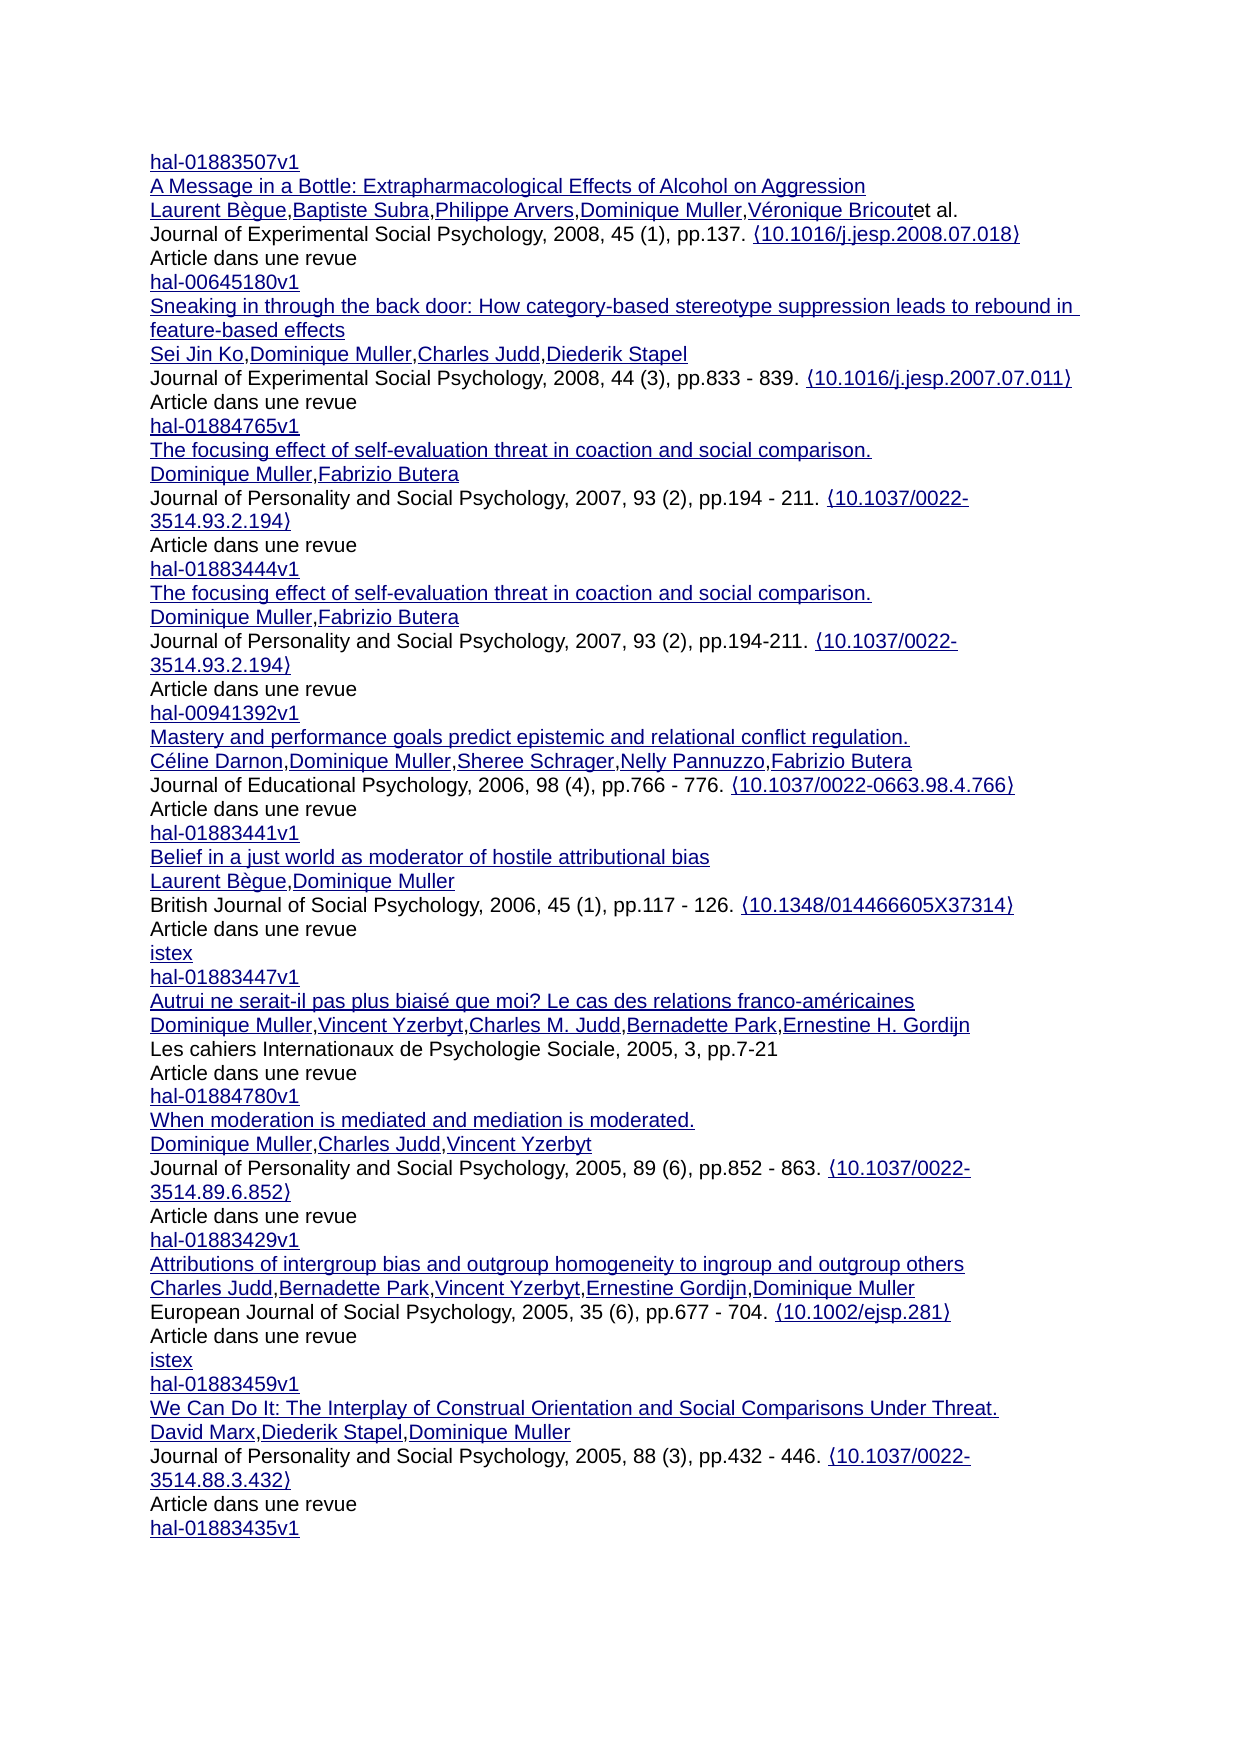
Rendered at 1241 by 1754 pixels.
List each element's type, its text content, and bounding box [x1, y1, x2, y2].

table_cell Attributions of intergroup bias and outgroup homogeneity to ingroup and outgroup others Charles Judd,Bernadette Park,Vincent Yzerbyt,Ernestine Gordijn,Dominique Muller European Journal of Social Psychology, 2005, 35 (6), pp.677 - 704. ⟨10.1002/ejsp.281⟩ Article dans une revue istex hal-01883459v1 [150, 1252, 1090, 1396]
table_cell The focusing effect of self-evaluation threat in coaction and social comparison. Dominique Muller,Fabrizio Butera Journal of Personality and Social Psychology, 2007, 93 (2), pp.194-211. ⟨10.1037/0022-3514.93.2.194⟩ Article dans une revue hal-00941392v1 [150, 581, 1090, 725]
table_cell hal-01883507v1 [150, 150, 1090, 174]
table_cell Autrui ne serait-il pas plus biaisé que moi? Le cas des relations franco-américaines Dominique Muller,Vincent Yzerbyt,Charles M. Judd,Bernadette Park,Ernestine H. Gordijn Les cahiers Internationaux de Psychologie Sociale, 2005, 3, pp.7-21 Article dans une revue hal-01884780v1 [150, 989, 1090, 1108]
table_cell When moderation is mediated and mediation is moderated. Dominique Muller,Charles Judd,Vincent Yzerbyt Journal of Personality and Social Psychology, 2005, 89 (6), pp.852 - 863. ⟨10.1037/0022-3514.89.6.852⟩ Article dans une revue hal-01883429v1 [150, 1108, 1090, 1252]
table_cell The focusing effect of self-evaluation threat in coaction and social comparison. Dominique Muller,Fabrizio Butera Journal of Personality and Social Psychology, 2007, 93 (2), pp.194 - 211. ⟨10.1037/0022-3514.93.2.194⟩ Article dans une revue hal-01883444v1 [150, 438, 1090, 581]
table_cell Sneaking in through the back door: How category-based stereotype suppression leads to rebound in feature-based effects Sei Jin Ko,Dominique Muller,Charles Judd,Diederik Stapel Journal of Experimental Social Psychology, 2008, 44 (3), pp.833 - 839. ⟨10.1016/j.jesp.2007.07.011⟩ Article dans une revue hal-01884765v1 [150, 294, 1090, 437]
table_cell A Message in a Bottle: Extrapharmacological Effects of Alcohol on Aggression Laurent Bègue,Baptiste Subra,Philippe Arvers,Dominique Muller,Véronique Bricoutet al. Journal of Experimental Social Psychology, 2008, 45 (1), pp.137. ⟨10.1016/j.jesp.2008.07.018⟩ Article dans une revue hal-00645180v1 [150, 174, 1090, 294]
table_cell Belief in a just world as moderator of hostile attributional bias Laurent Bègue,Dominique Muller British Journal of Social Psychology, 2006, 45 (1), pp.117 - 126. ⟨10.1348/014466605X37314⟩ Article dans une revue istex hal-01883447v1 [150, 845, 1090, 988]
table_cell We Can Do It: The Interplay of Construal Orientation and Social Comparisons Under Threat. David Marx,Diederik Stapel,Dominique Muller Journal of Personality and Social Psychology, 2005, 88 (3), pp.432 - 446. ⟨10.1037/0022-3514.88.3.432⟩ Article dans une revue hal-01883435v1 [150, 1396, 1090, 1539]
table_cell Mastery and performance goals predict epistemic and relational conflict regulation. Céline Darnon,Dominique Muller,Sheree Schrager,Nelly Pannuzzo,Fabrizio Butera Journal of Educational Psychology, 2006, 98 (4), pp.766 - 776. ⟨10.1037/0022-0663.98.4.766⟩ Article dans une revue hal-01883441v1 [150, 725, 1090, 845]
